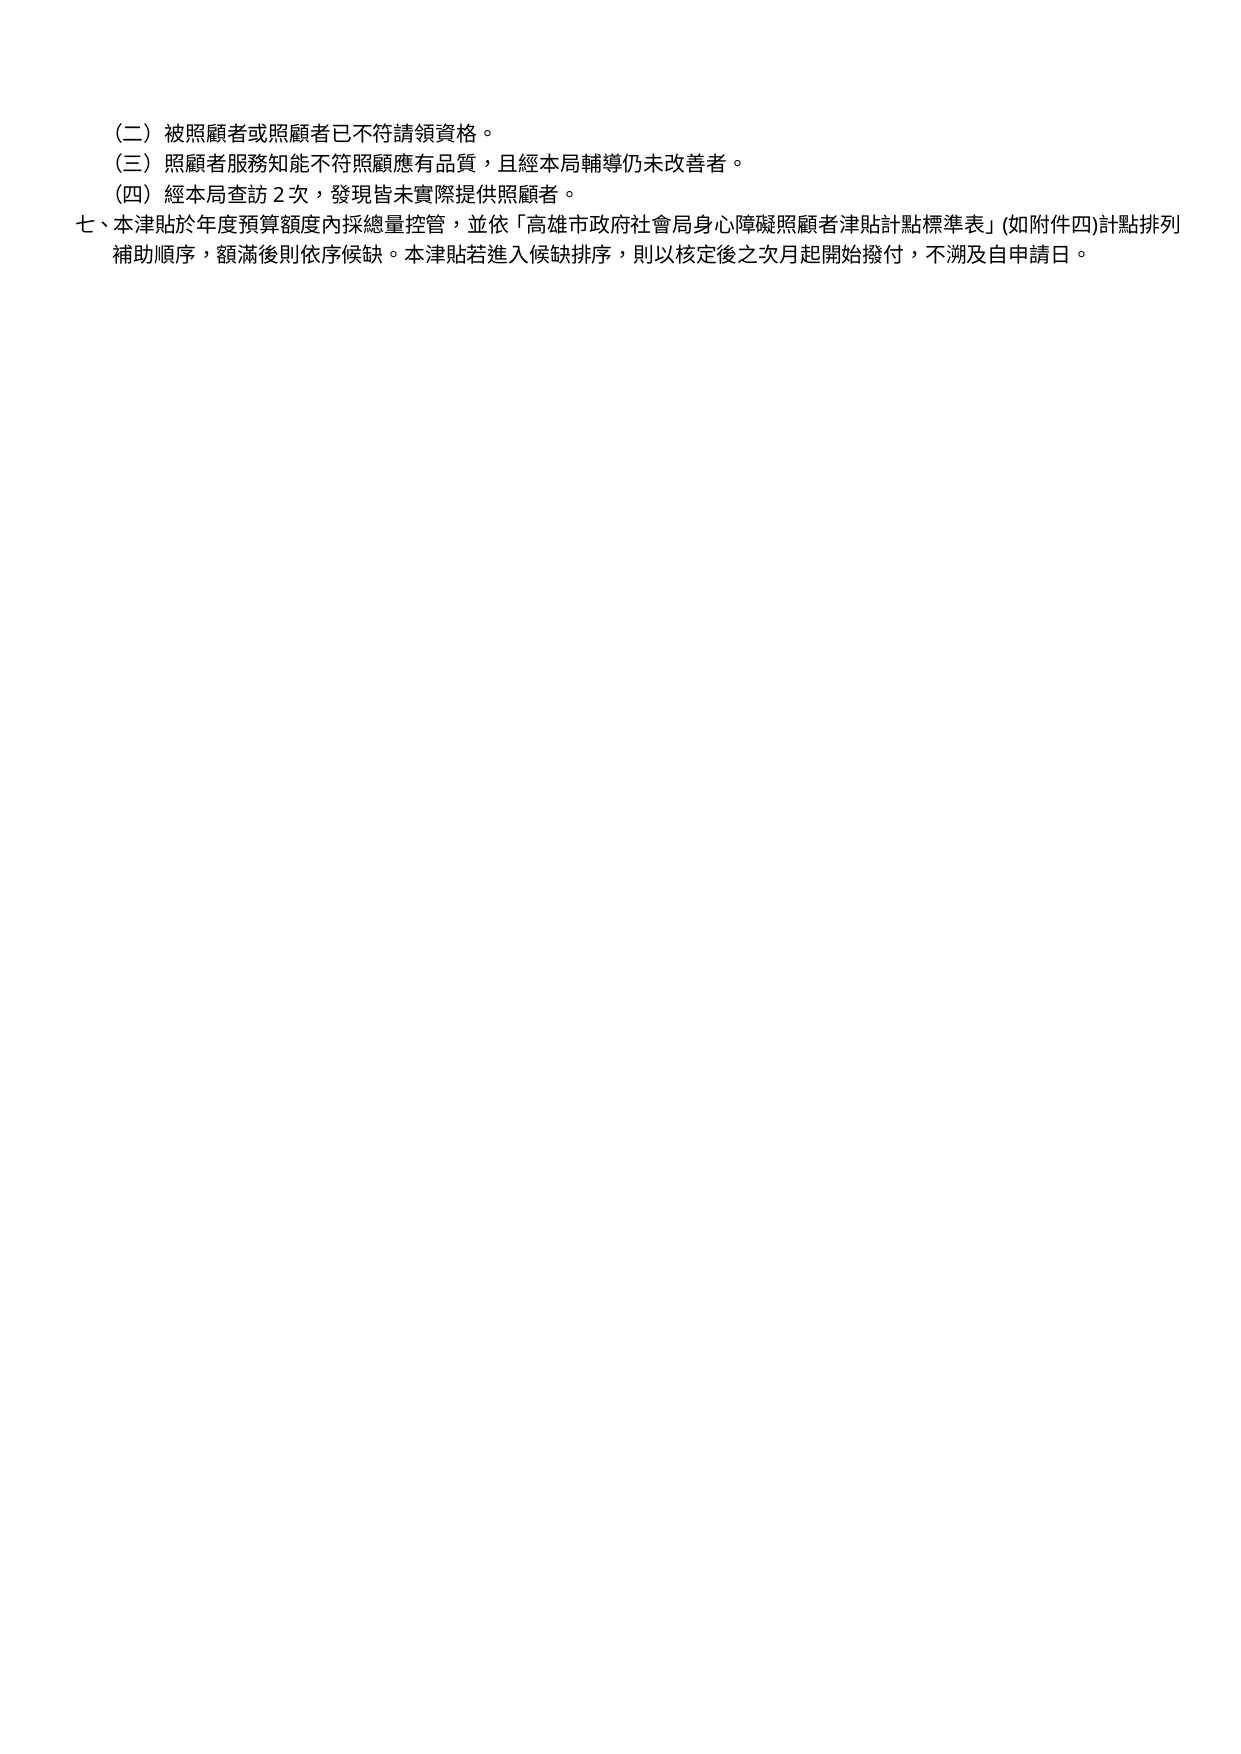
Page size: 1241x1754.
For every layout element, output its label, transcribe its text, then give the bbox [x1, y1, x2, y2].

text 七、本津貼於年度預算額度內採總量控管，並依「高雄市政府社會局身心障礙照顧者津貼計點標準表」(如附件四)計點排列補助順序，額滿後則依序候缺。本津貼若進入候缺排序，則以核定後之次月起開始撥付，不溯及自申請日。 [75, 208, 1181, 269]
text （四）經本局查訪2次，發現皆未實際提供照顧者。 [102, 178, 1181, 208]
text （三）照顧者服務知能不符照顧應有品質，且經本局輔導仍未改善者。 [102, 148, 1181, 178]
text （二）被照顧者或照顧者已不符請領資格。 [102, 117, 1181, 148]
